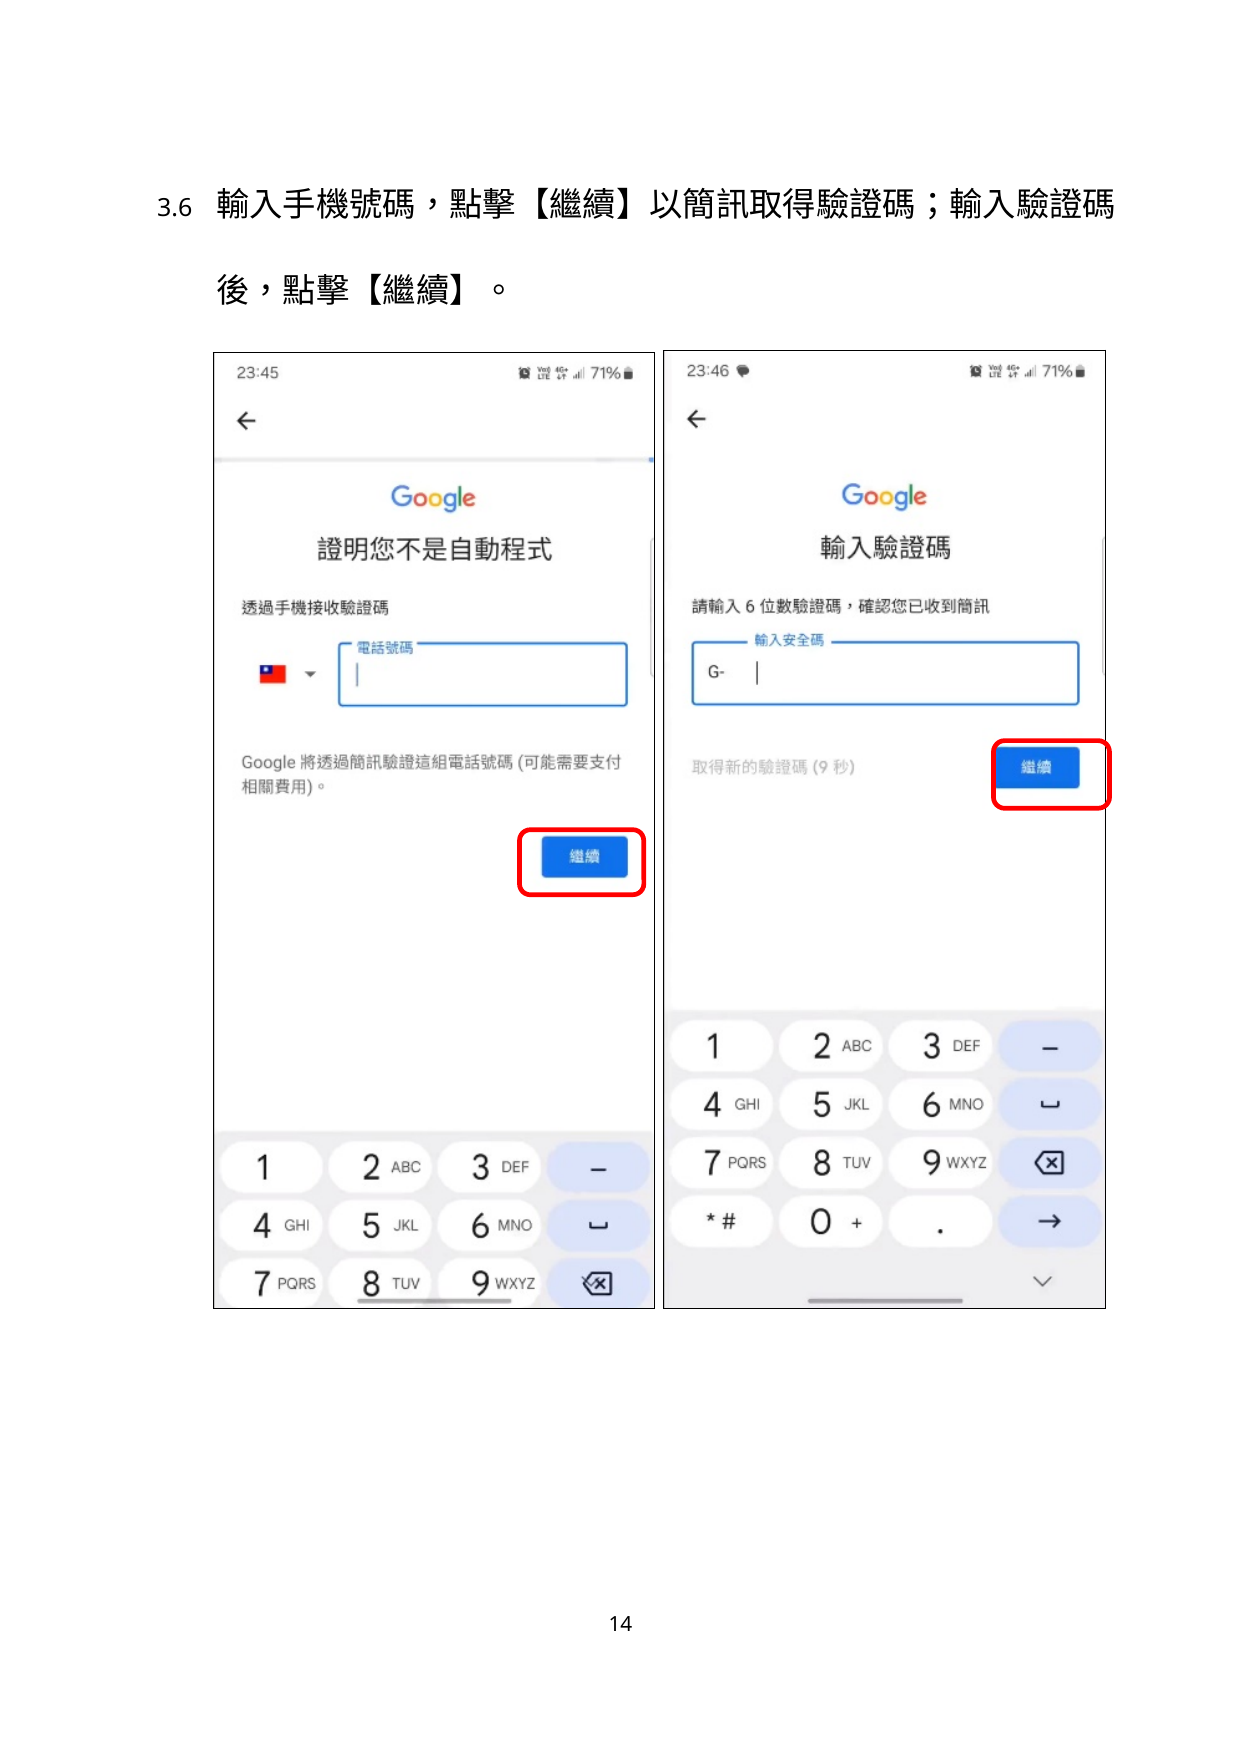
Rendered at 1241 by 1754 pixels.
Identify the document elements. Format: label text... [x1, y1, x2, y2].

list 輸入手機號碼，點擊【繼續】以簡訊取得驗證碼；輸入驗證碼後，點擊【繼續】。 [157, 164, 1128, 326]
picture [996, 743, 1105, 805]
picture [214, 353, 654, 1308]
picture [664, 351, 1105, 1308]
